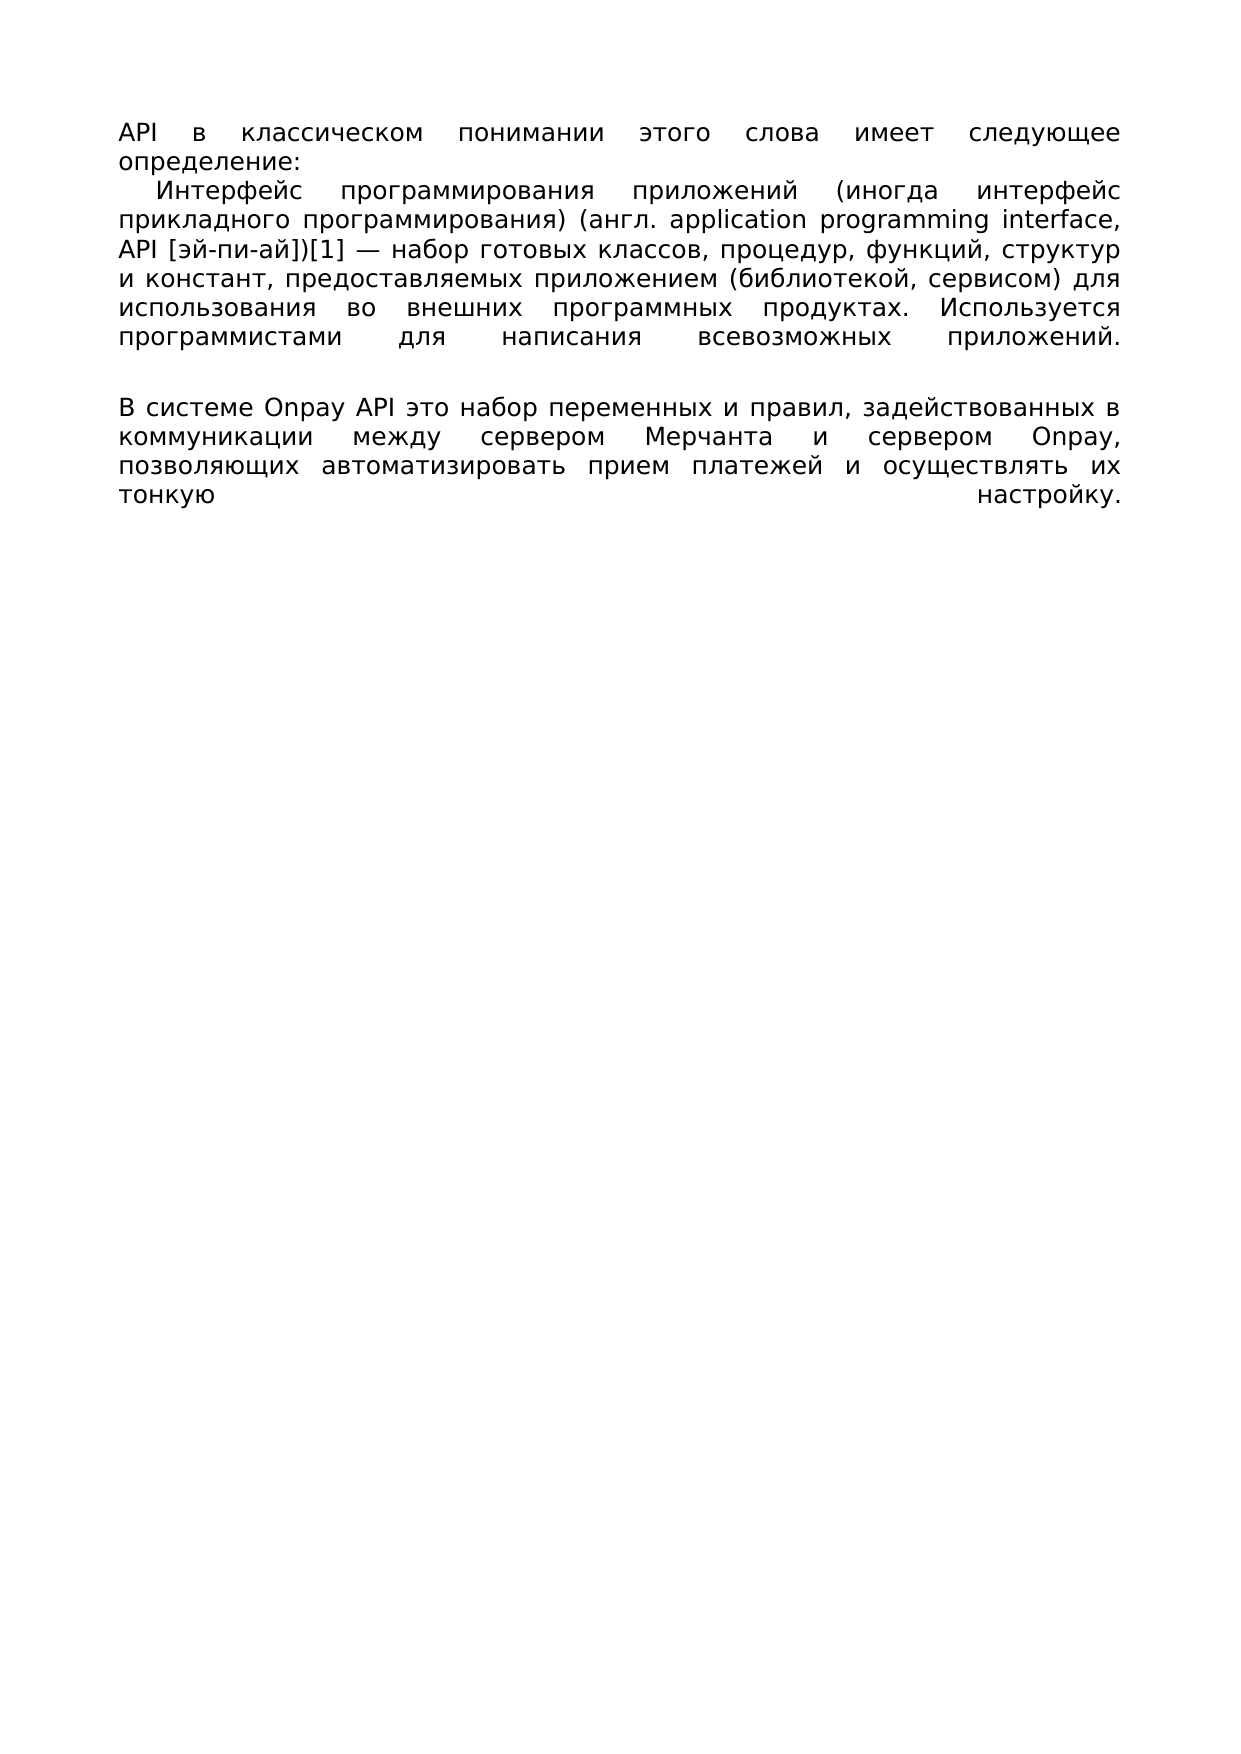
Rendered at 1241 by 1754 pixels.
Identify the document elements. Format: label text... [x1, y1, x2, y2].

text В системе Onpay API это набор переменных и правил, задействованных в коммуникации между сервером Мерчанта и сервером Onpay, позволяющих автоматизировать прием платежей и осуществлять их тонкую настройку. [118, 393, 1122, 539]
text API в классическом понимании этого слова имеет следующее определение: Интерфейс программирования приложений (иногда интерфейс прикладного программирования) (англ. application programming interface, API [эй-пи-ай])[1] — набор готовых классов, процедур, функций, структур и констант, предоставляемых приложением (библиотекой, сервисом) для использования во внешних программных продуктах. Используется программистами для написания всевозможных приложений. [118, 118, 1122, 381]
